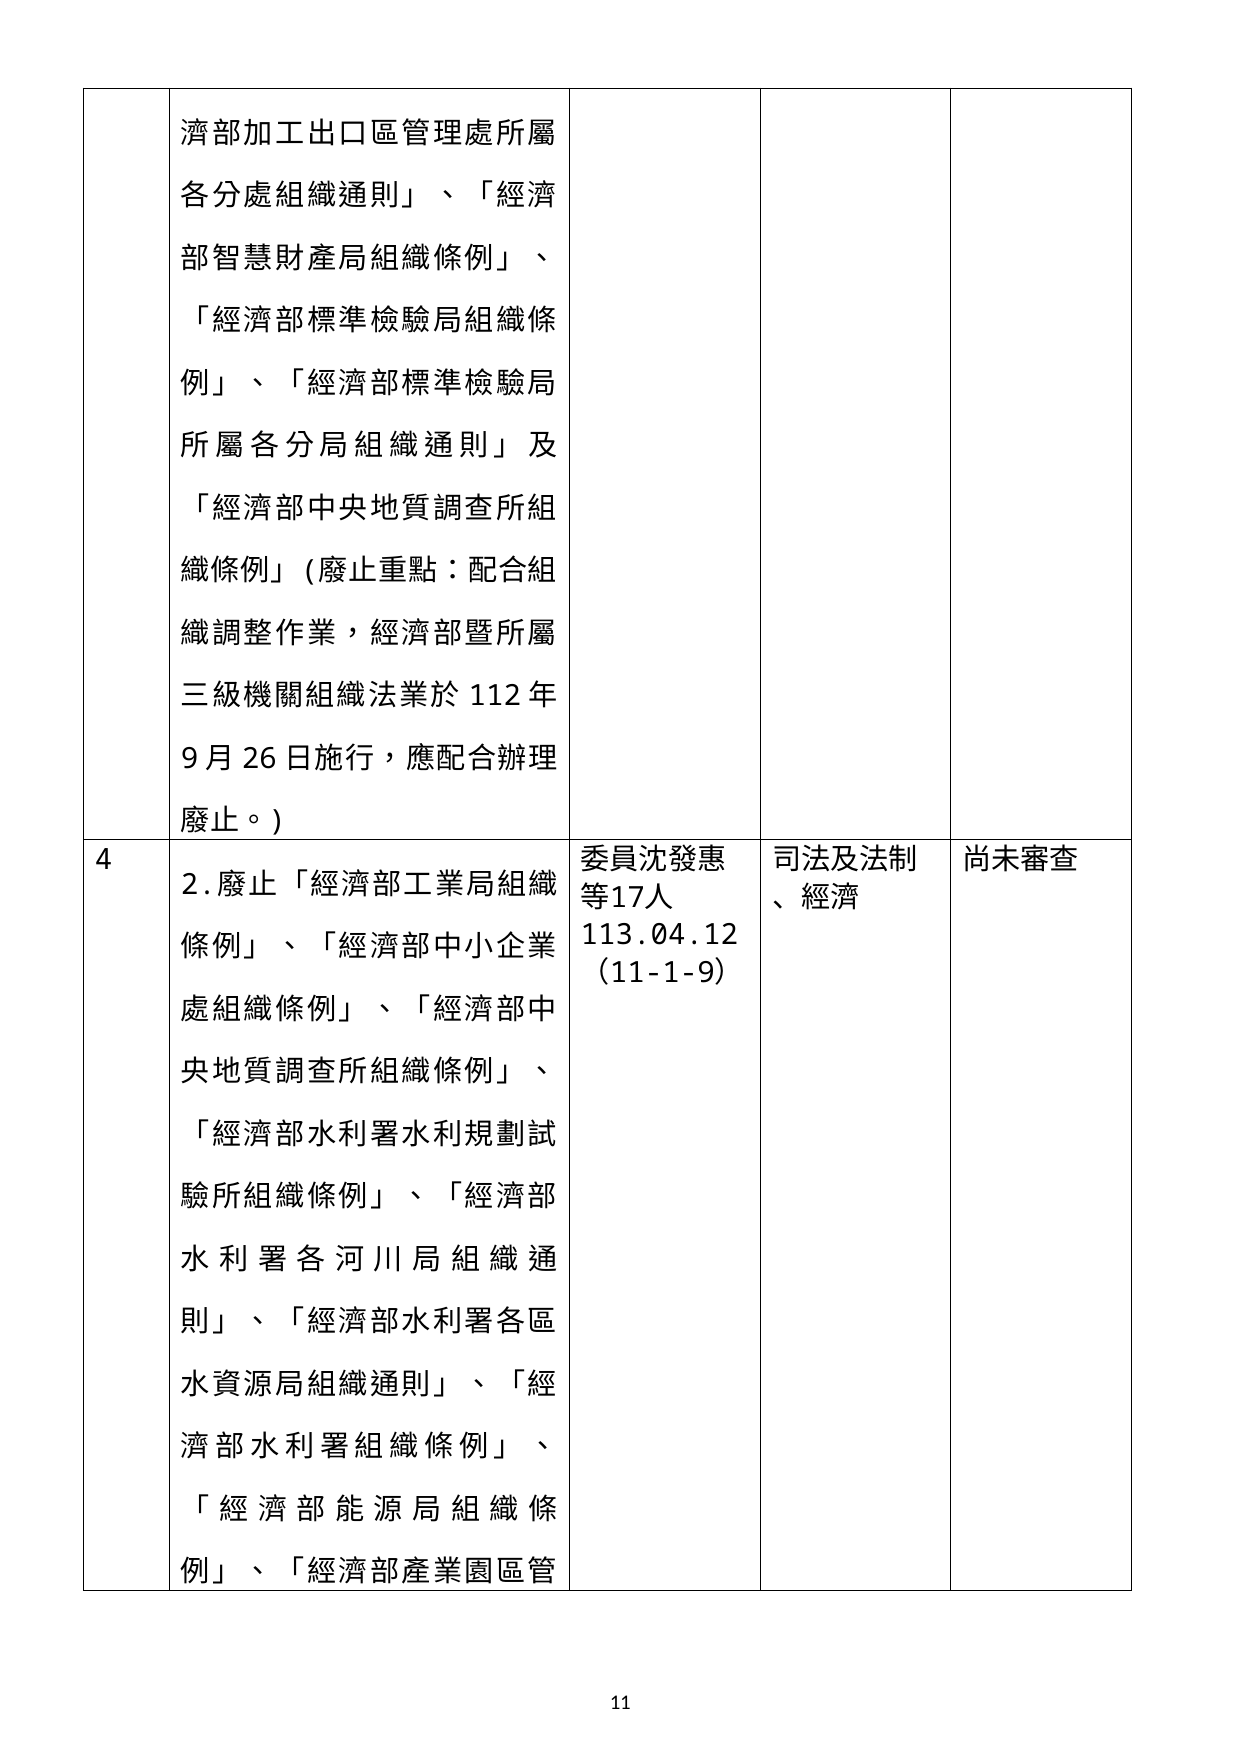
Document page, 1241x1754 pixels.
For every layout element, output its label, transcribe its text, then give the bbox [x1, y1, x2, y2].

table_cell 濟部加工出口區管理處所屬各分處組織通則」、「經濟部智慧財產局組織條例」、「經濟部標準檢驗局組織條例」、「經濟部標準檢驗局所屬各分局組織通則」及「經濟部中央地質調查所組織條例」(廢止重點：配合組織調整作業，經濟部暨所屬三級機關組織法業於112年9月26日施行，應配合辦理廢止。) [170, 89, 569, 839]
table_cell [761, 89, 950, 839]
table_cell 2.廢止「經濟部工業局組織條例」、「經濟部中小企業處組織條例」、「經濟部中央地質調查所組織條例」、「經濟部水利署水利規劃試驗所組織條例」、「經濟部水利署各河川局組織通則」、「經濟部水利署各區水資源局組織通則」、「經濟部水利署組織條例」、「經濟部能源局組織條例」、「經濟部產業園區管 [170, 840, 569, 1590]
table_cell [570, 89, 760, 839]
table_cell 尚未審查 [951, 840, 1131, 1590]
table_cell 司法及法制、經濟 [761, 840, 950, 1590]
table_cell [84, 89, 169, 839]
table_cell 委員沈發惠 等17人 113.04.12 （11-1-9） [570, 840, 760, 1590]
table_cell [951, 89, 1131, 839]
table_cell 4 [84, 840, 169, 1590]
